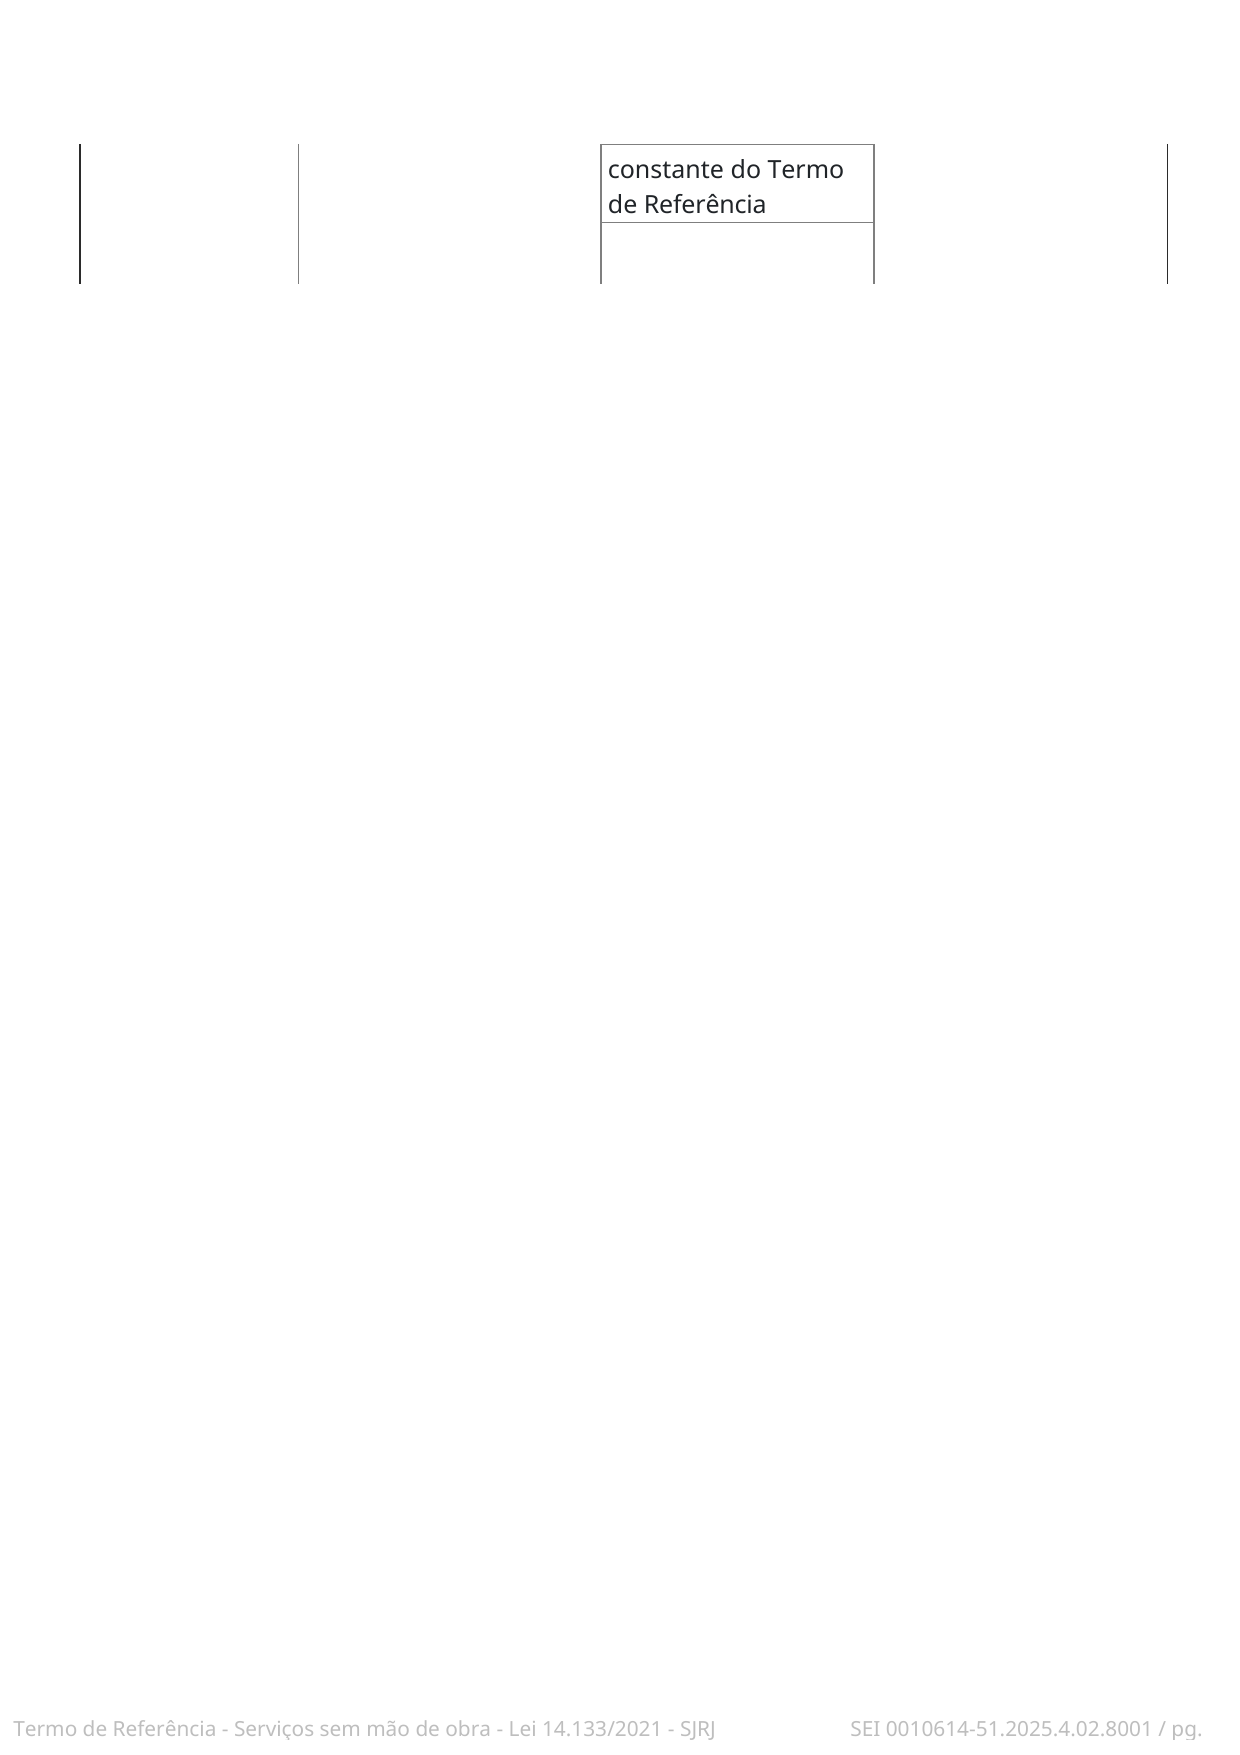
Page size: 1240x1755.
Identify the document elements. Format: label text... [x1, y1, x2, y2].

table_cell [875, 144, 1167, 284]
table_cell constante do Termo de Referência [602, 145, 873, 221]
table_cell [602, 223, 873, 284]
table_cell [81, 144, 298, 284]
table_cell [299, 144, 600, 284]
